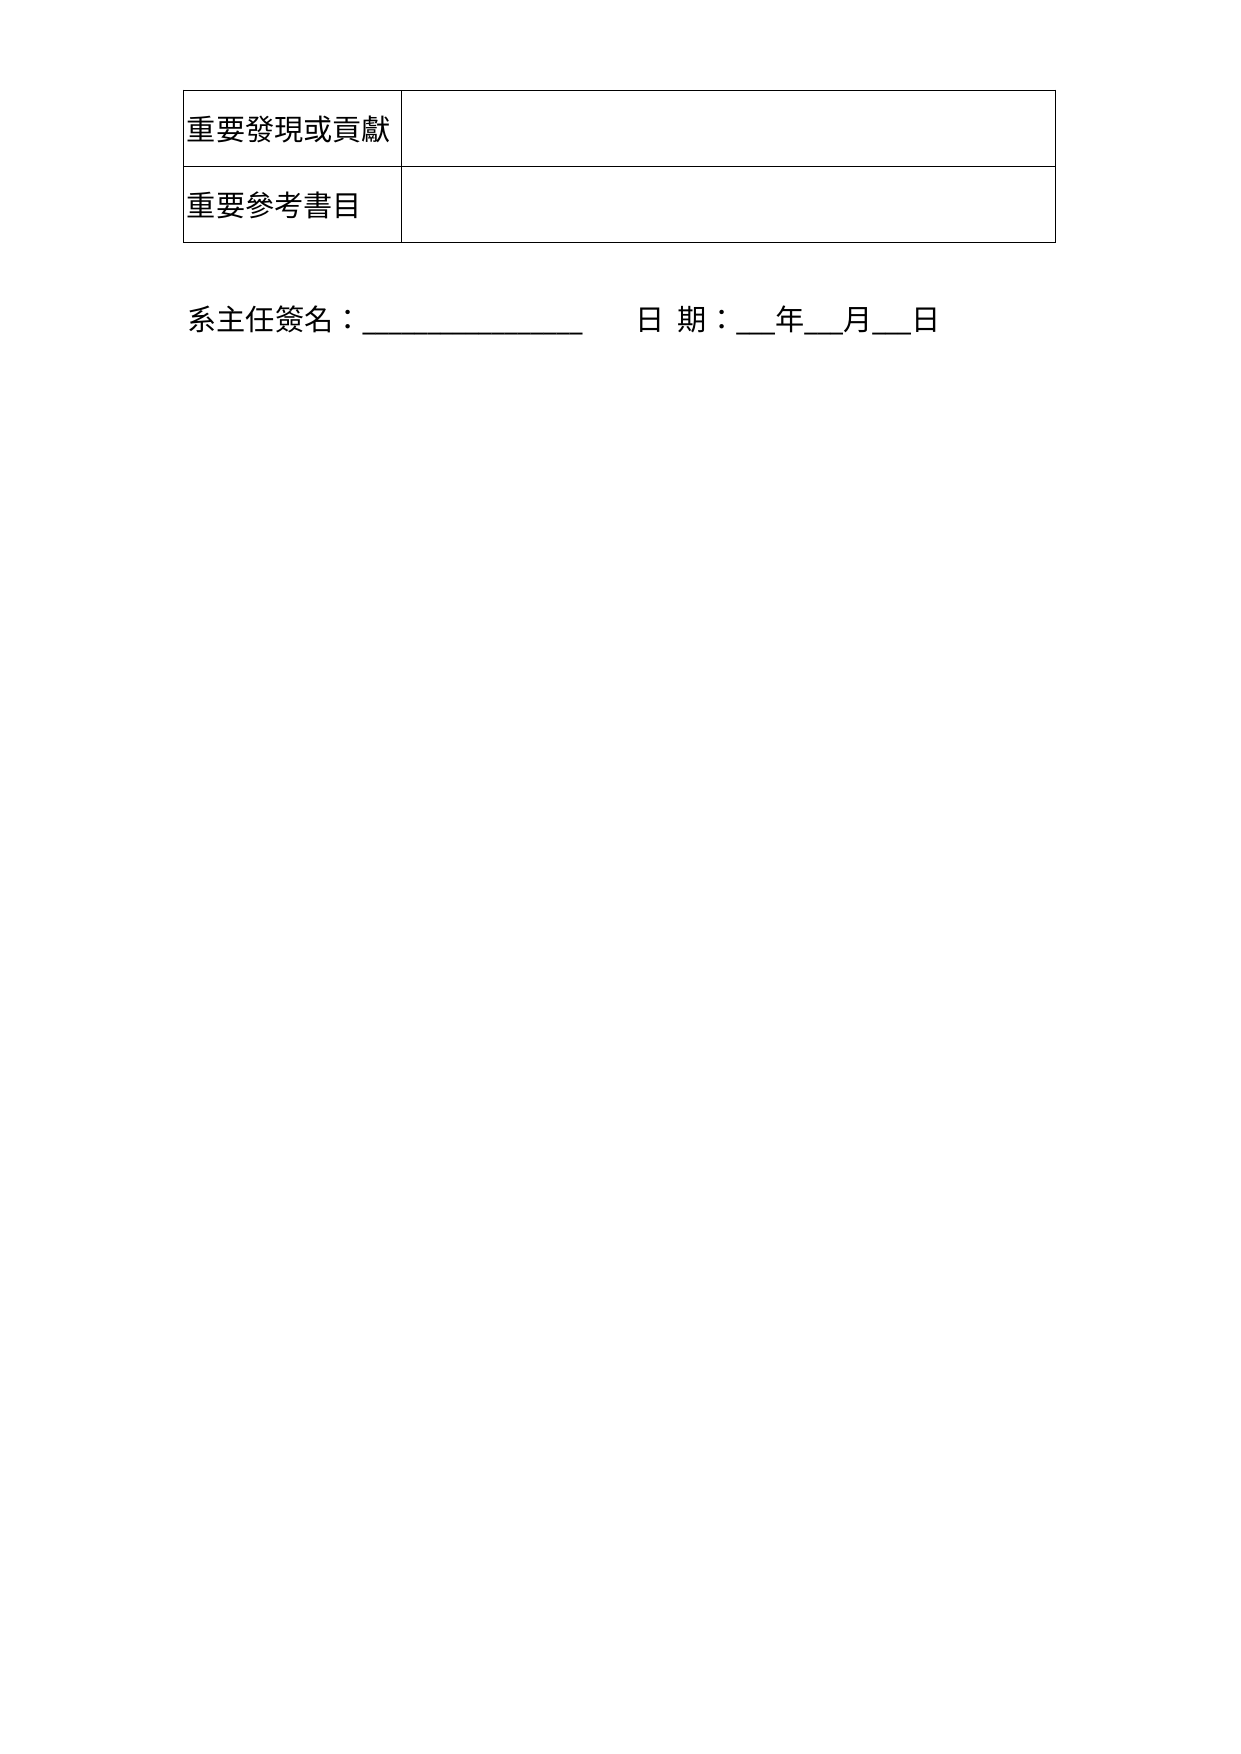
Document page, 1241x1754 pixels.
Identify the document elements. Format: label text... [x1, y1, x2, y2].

table_cell 重要發現或貢獻 [184, 91, 401, 166]
text 系主任簽名：_________________ 日 期：___年___月___日 [187, 280, 1053, 355]
table_cell [402, 167, 1055, 242]
table_cell 重要參考書目 [184, 167, 401, 242]
table_cell [402, 91, 1055, 166]
